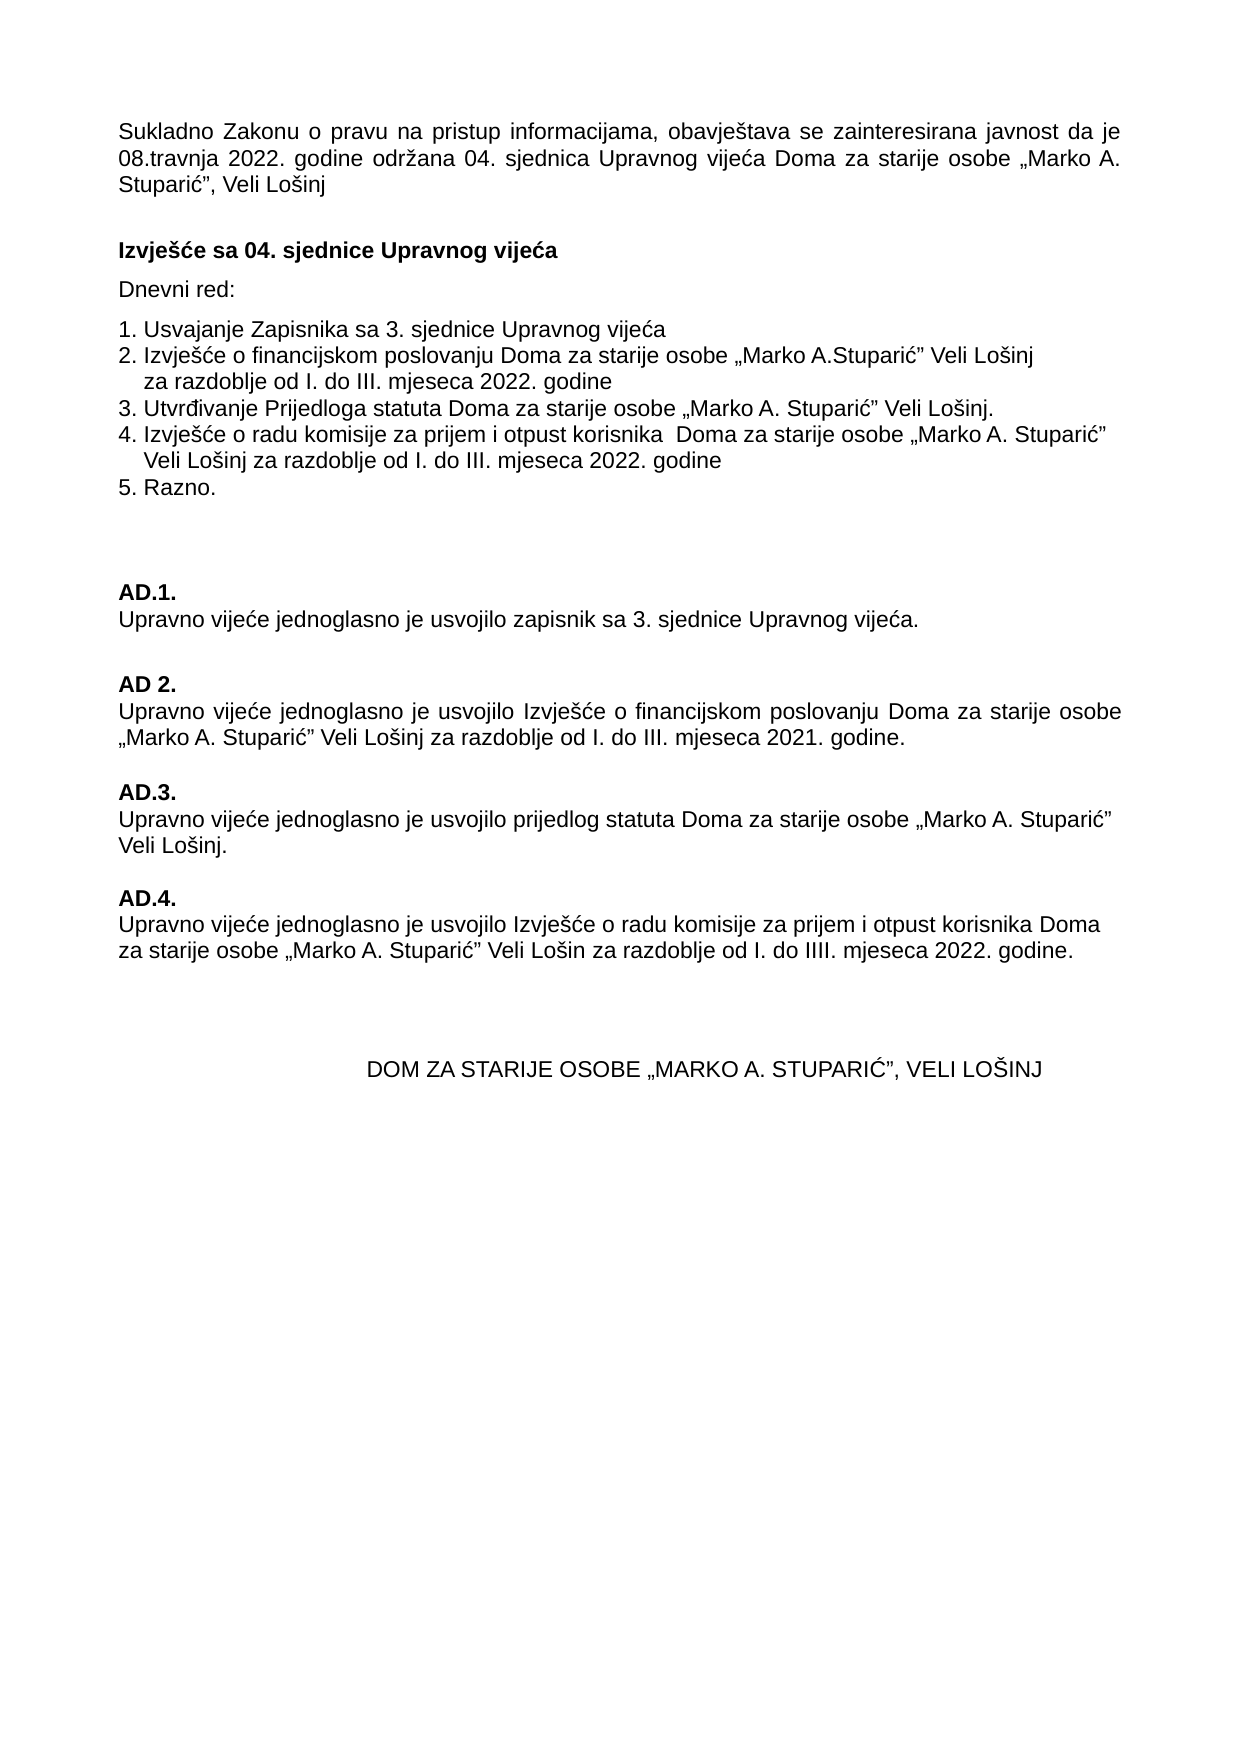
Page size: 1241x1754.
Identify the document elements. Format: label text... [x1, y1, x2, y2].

text AD 2. [118, 671, 1122, 698]
text AD.3. [118, 779, 1122, 806]
text Upravno vijeće jednoglasno je usvojilo prijedlog statuta Doma za starije osobe „Marko A. Stuparić” Veli Lošinj. [118, 806, 1122, 858]
text Upravno vijeće jednoglasno je usvojilo Izvješće o financijskom poslovanju Doma za starije osobe „Marko A. Stuparić” Veli Lošinj za razdoblje od I. do III. mjeseca 2021. godine. [118, 698, 1122, 750]
text Izvješće sa 04. sjednice Upravnog vijeća [118, 237, 1122, 263]
text 3. Utvrđivanje Prijedloga statuta Doma za starije osobe „Marko A. Stuparić” Veli Lošinj. [118, 395, 1122, 421]
text AD.1. [118, 579, 1122, 606]
text DOM ZA STARIJE OSOBE „MARKO A. STUPARIĆ”, VELI LOŠINJ [118, 1056, 1122, 1082]
text 4. Izvješće o radu komisije za prijem i otpust korisnika Doma za starije osobe „Marko A. Stuparić” [118, 421, 1122, 447]
text Sukladno Zakonu o pravu na pristup informacijama, obavještava se zainteresirana javnost da je 08.travnja 2022. godine održana 04. sjednica Upravnog vijeća Doma za starije osobe „Marko A. Stuparić”, Veli Lošinj [118, 118, 1122, 197]
text 5. Razno. [118, 474, 1122, 500]
text Upravno vijeće jednoglasno je usvojilo zapisnik sa 3. sjednice Upravnog vijeća. [118, 606, 1122, 632]
text za razdoblje od I. do III. mjeseca 2022. godine [118, 368, 1122, 395]
text AD.4. [118, 884, 1122, 911]
text Dnevni red: [118, 276, 1122, 302]
text 1. Usvajanje Zapisnika sa 3. sjednice Upravnog vijeća [118, 316, 1122, 342]
text Veli Lošinj za razdoblje od I. do III. mjeseca 2022. godine [118, 447, 1122, 474]
text 2. Izvješće o financijskom poslovanju Doma za starije osobe „Marko A.Stuparić” Veli Lošinj [118, 342, 1122, 368]
text Upravno vijeće jednoglasno je usvojilo Izvješće o radu komisije za prijem i otpust korisnika Doma za starije osobe „Marko A. Stuparić” Veli Lošin za razdoblje od I. do IIII. mjeseca 2022. godine. [118, 911, 1122, 964]
